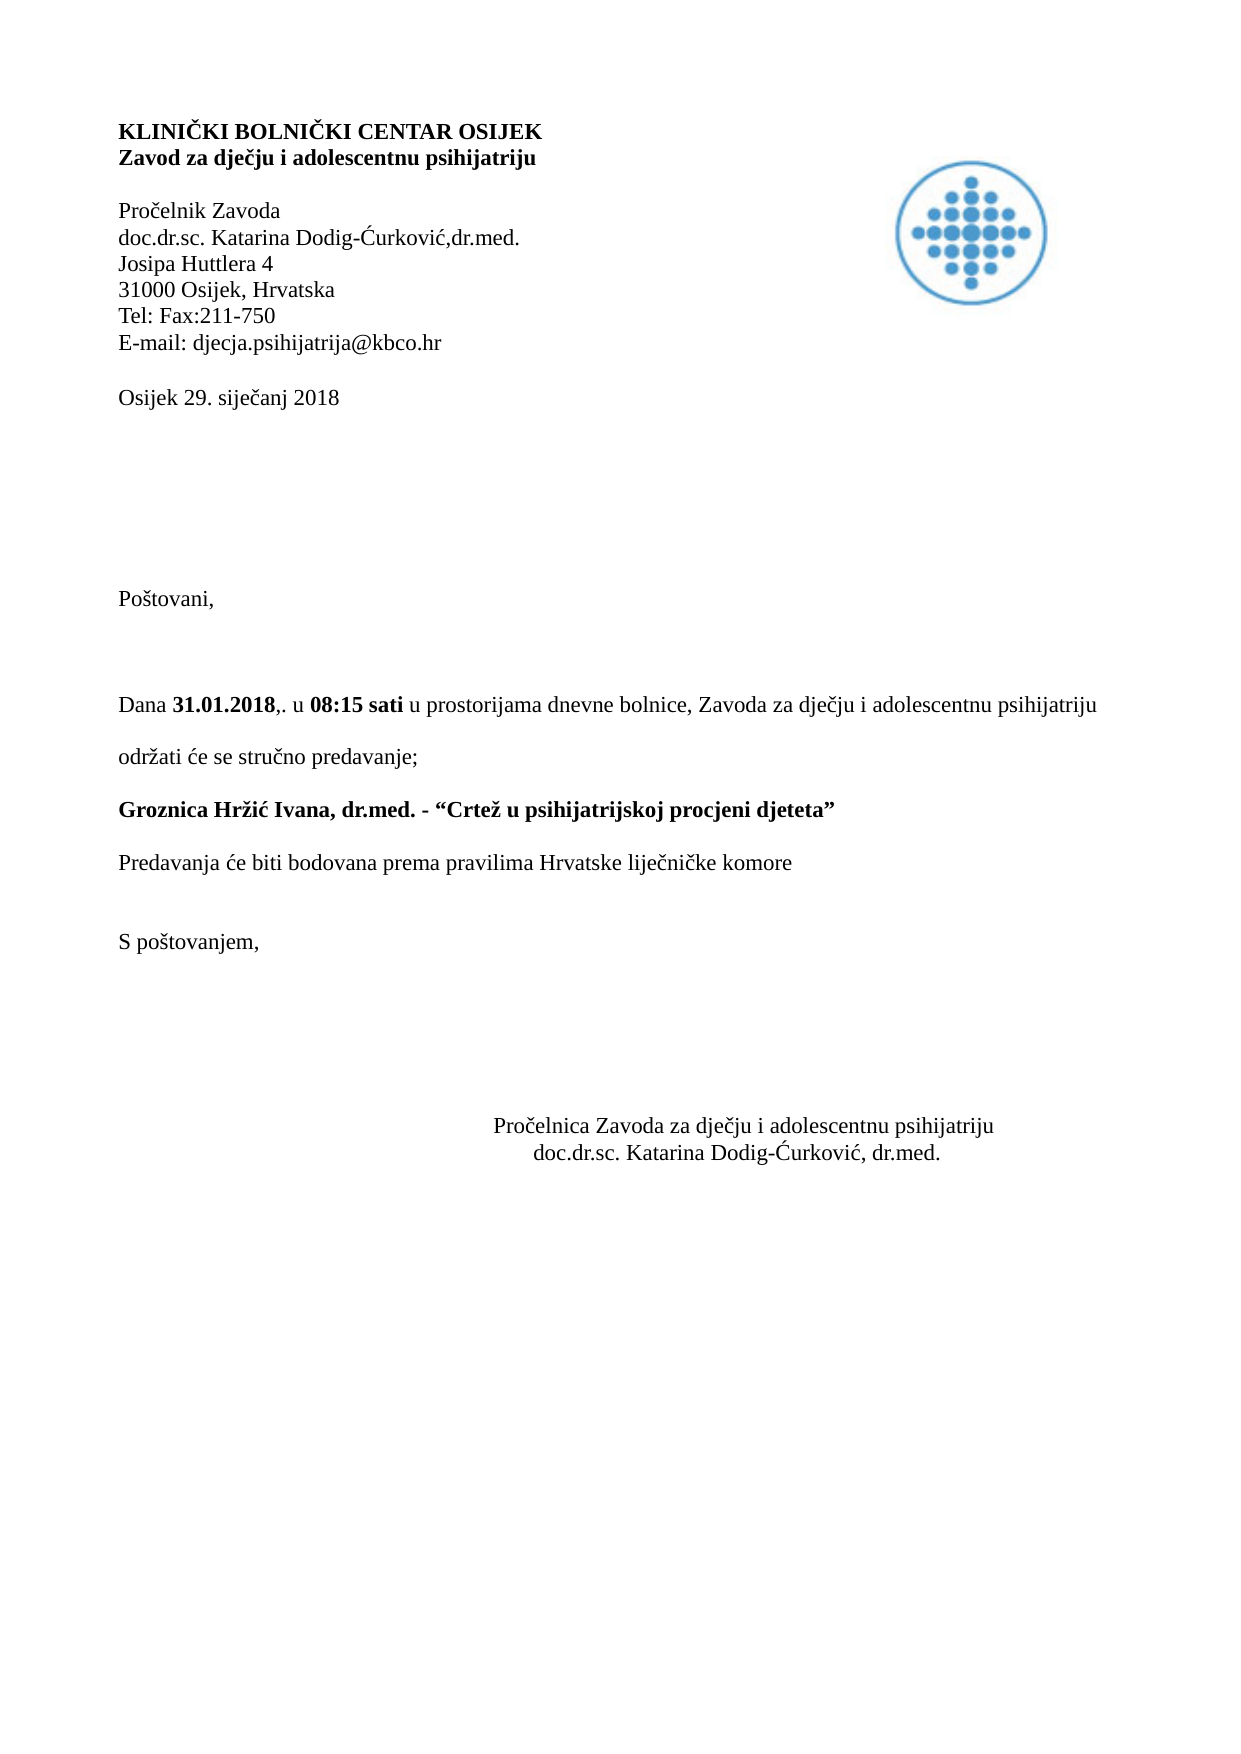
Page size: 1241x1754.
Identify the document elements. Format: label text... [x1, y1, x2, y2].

text Zavod za dječju i adolescentnu psihijatriju [118, 144, 1122, 171]
text Groznica Hržić Ivana, dr.med. - “Crtež u psihijatrijskoj procjeni djeteta” [118, 796, 1122, 822]
text Tel: Fax:211-750 [118, 303, 1122, 329]
text 31000 Osijek, Hrvatska [118, 276, 884, 303]
text Predavanja će biti bodovana prema pravilima Hrvatske liječničke komore [118, 849, 1122, 875]
text [1066, 250, 1122, 276]
text Dana 31.01.2018,. u 08:15 sati u prostorijama dnevne bolnice, Zavoda za dječju i adolescentnu psihijatriju [118, 691, 1122, 717]
text KLINIČKI BOLNIČKI CENTAR OSIJEK [118, 118, 1122, 144]
picture [884, 156, 1066, 321]
text održati će se stručno predavanje; [118, 743, 1122, 770]
text E-mail: djecja.psihijatrija@kbco.hr [118, 329, 1122, 355]
text Osijek 29. siječanj 2018 [118, 382, 1122, 410]
text Josipa Huttlera 4 [118, 250, 884, 276]
text Poštovani, [118, 585, 1122, 612]
text doc.dr.sc. Katarina Dodig-Ćurković,dr.med. [118, 223, 884, 250]
text Pročelnik Zavoda [118, 197, 884, 223]
text [1066, 276, 1122, 303]
text [1066, 197, 1122, 223]
text doc.dr.sc. Katarina Dodig-Ćurković, dr.med. [118, 1139, 1122, 1165]
text Pročelnica Zavoda za dječju i adolescentnu psihijatriju [118, 1112, 1122, 1139]
text [1066, 223, 1122, 250]
text S poštovanjem, [118, 928, 1122, 954]
